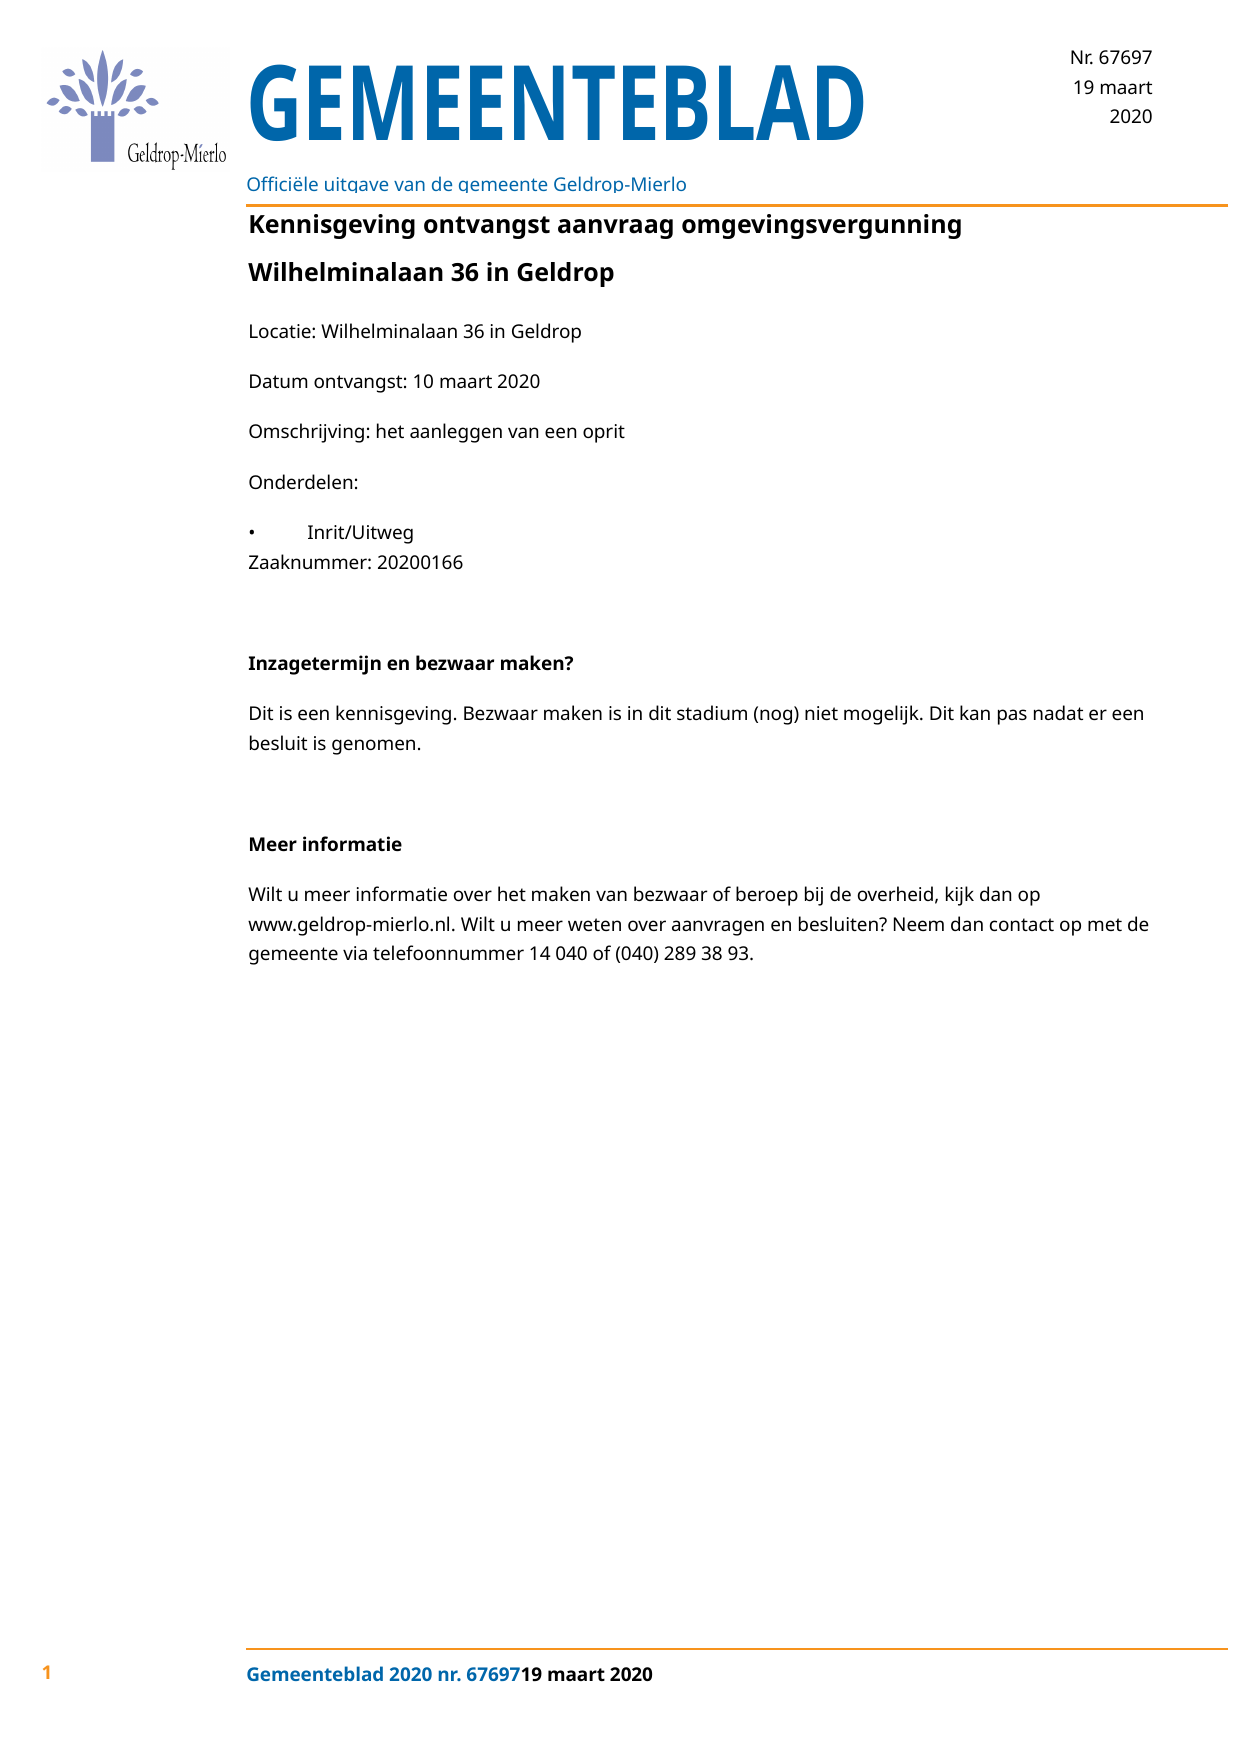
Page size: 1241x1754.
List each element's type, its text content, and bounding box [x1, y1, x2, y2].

list Inrit/Uitweg [248, 519, 1152, 545]
text Dit is een kennisgeving. Bezwaar maken is in dit stadium (nog) niet mogelijk. Dit kan pas nadat er een besluit is genomen. [248, 700, 1152, 756]
text Locatie: Wilhelminalaan 36 in Geldrop [248, 318, 1152, 344]
text Wilt u meer informatie over het maken van bezwaar of beroep bij de overheid, kijk dan op www.geldrop-mierlo.nl. Wilt u meer weten over aanvragen en besluiten? Neem dan contact op met de gemeente via telefoonnummer 14 040 of (040) 289 38 93. [248, 881, 1152, 966]
text Zaaknummer: 20200166 [248, 549, 1152, 575]
text Omschrijving: het aanleggen van een oprit [248, 419, 1152, 444]
picture [41, 47, 231, 172]
text Kennisgeving ontvangst aanvraag omgevingsvergunning Wilhelminalaan 36 in Geldrop [248, 207, 1152, 288]
text Inzagetermijn en bezwaar maken? [248, 650, 1152, 676]
text Onderdelen: [248, 469, 1152, 495]
text Meer informatie [248, 831, 1152, 857]
text Datum ontvangst: 10 maart 2020 [248, 368, 1152, 394]
